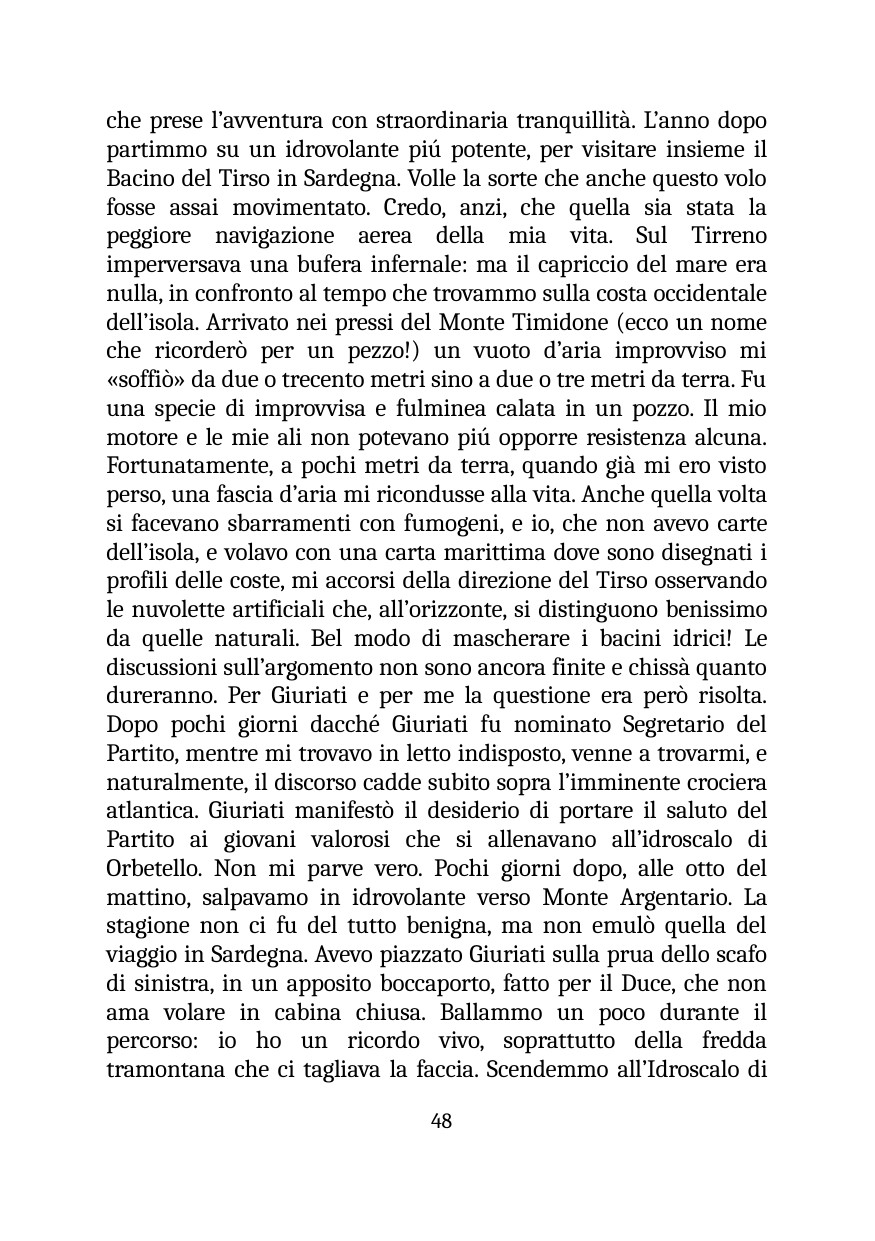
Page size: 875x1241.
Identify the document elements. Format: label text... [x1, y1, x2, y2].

text che prese l’avventura con straordinaria tranquillità. L’anno dopo partimmo su un idrovolante piú potente, per visitare insieme il Bacino del Tirso in Sardegna. Volle la sorte che anche questo volo fosse assai movimentato. Credo, anzi, che quella sia stata la peggiore navigazione aerea della mia vita. Sul Tirreno imperversava una bufera infernale: ma il capriccio del mare era nulla, in confronto al tempo che trovammo sulla costa occidentale dell’isola. Arrivato nei pressi del Monte Timidone (ecco un nome che ricorderò per un pezzo!) un vuoto d’aria improvviso mi «soffiò» da due o trecento metri sino a due o tre metri da terra. Fu una specie di improvvisa e fulminea calata in un pozzo. Il mio motore e le mie ali non potevano piú opporre resistenza alcuna. Fortunatamente, a pochi metri da terra, quando già mi ero visto perso, una fascia d’aria mi ricondusse alla vita. Anche quella volta si facevano sbarramenti con fumogeni, e io, che non avevo carte dell’isola, e volavo con una carta marittima dove sono disegnati i profili delle coste, mi accorsi della direzione del Tirso osservando le nuvolette artificiali che, all’orizzonte, si distinguono benissimo da quelle naturali. Bel modo di mascherare i bacini idrici! Le discussioni sull’argomento non sono ancora finite e chissà quanto dureranno. Per Giuriati e per me la questione era però risolta. Dopo pochi giorni dacché Giuriati fu nominato Segretario del Partito, mentre mi trovavo in letto indisposto, venne a trovarmi, e naturalmente, il discorso cadde subito sopra l’imminente crociera atlantica. Giuriati manifestò il desiderio di portare il saluto del Partito ai giovani valorosi che si allenavano all’idroscalo di Orbetello. Non mi parve vero. Pochi giorni dopo, alle otto del mattino, salpavamo in idrovolante verso Monte Argentario. La stagione non ci fu del tutto benigna, ma non emulò quella del viaggio in Sardegna. Avevo piazzato Giuriati sulla prua dello scafo di sinistra, in un apposito boccaporto, fatto per il Duce, che non ama volare in cabina chiusa. Ballammo un poco durante il percorso: io ho un ricordo vivo, soprattutto della fredda tramontana che ci tagliava la faccia. Scendemmo all’Idroscalo di [106, 106, 768, 1084]
